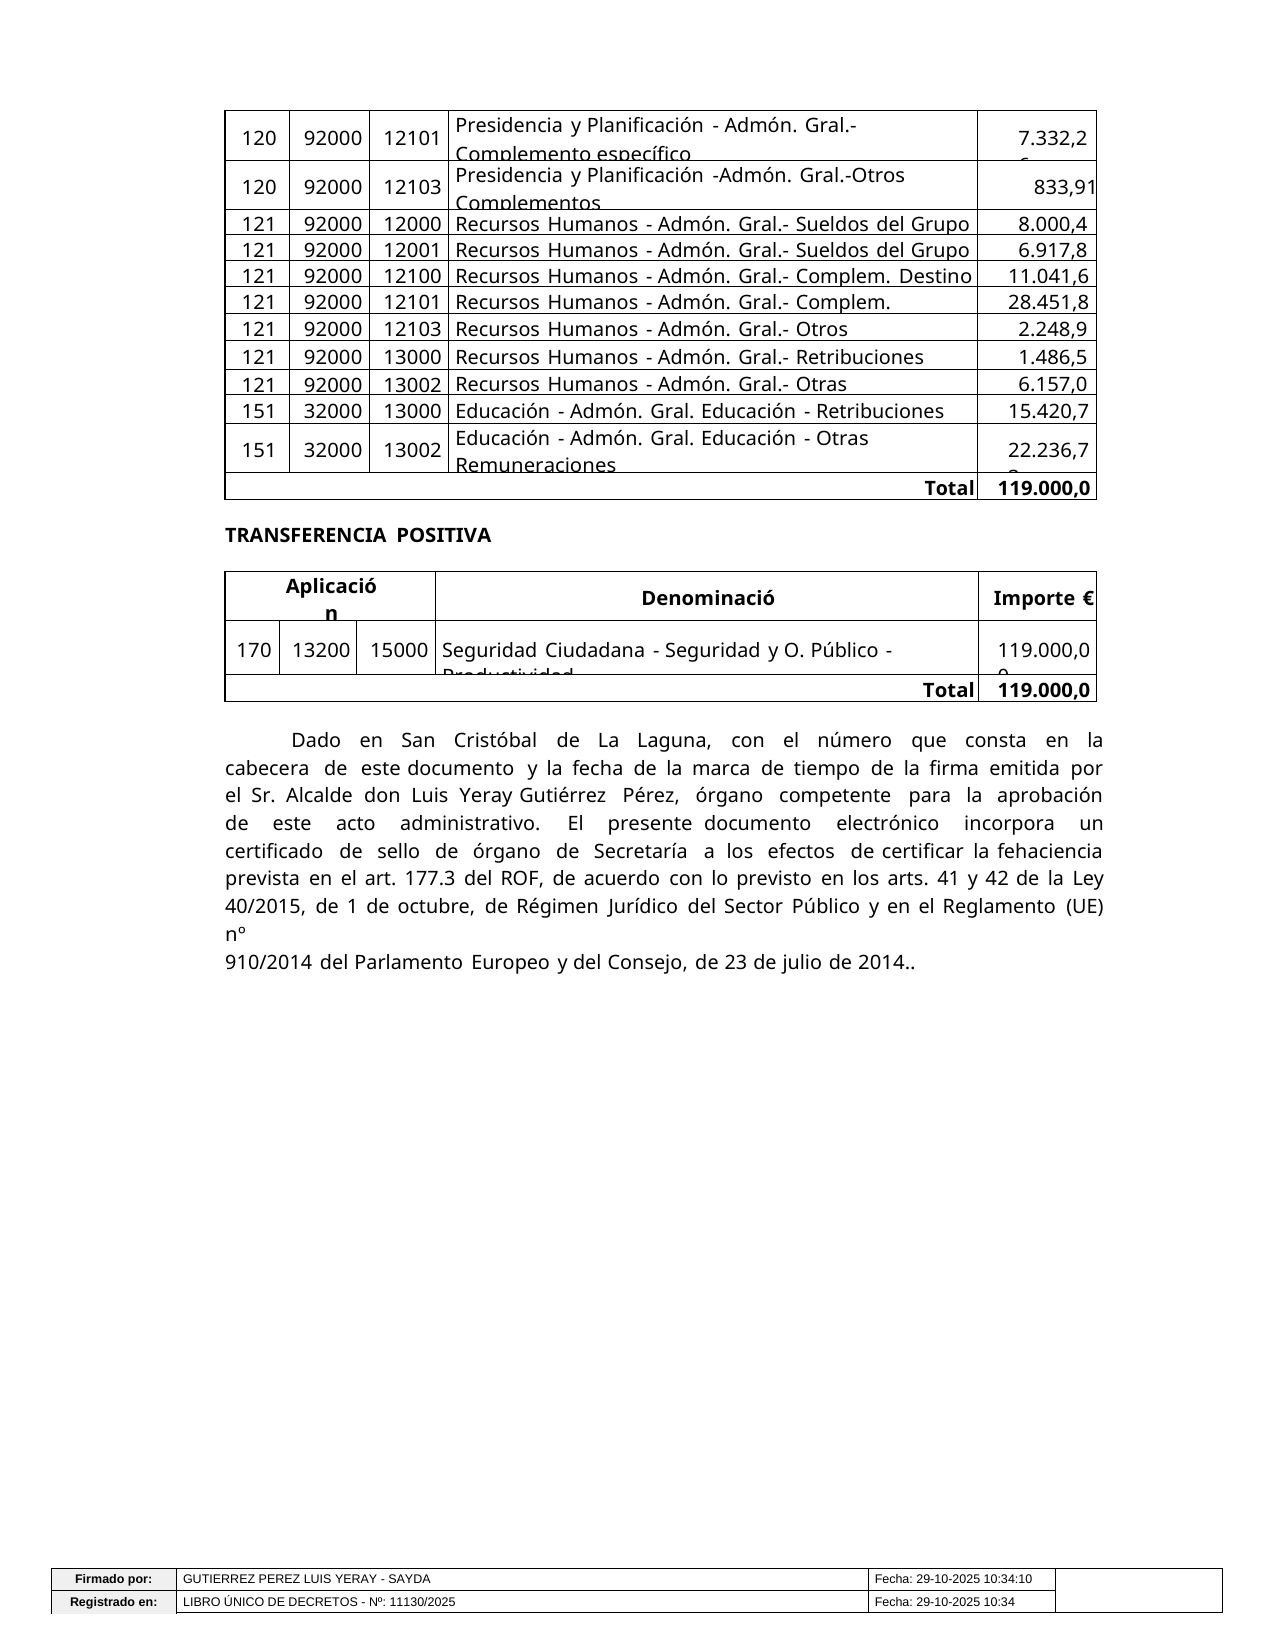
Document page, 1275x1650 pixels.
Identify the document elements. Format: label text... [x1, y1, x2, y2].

table_cell 92000 [290, 341, 369, 369]
table_cell 1.486,54 [978, 341, 1096, 369]
table_cell 92000 [290, 261, 369, 286]
table_cell 8.000,42 [978, 210, 1096, 234]
table_cell Total [226, 675, 978, 701]
table_cell Educación - Admón. Gral. Educación - Otras Remuneraciones [449, 424, 977, 472]
table_cell 12001 [370, 235, 448, 260]
table_cell Educación - Admón. Gral. Educación - Retribuciones básicas [449, 395, 977, 422]
table_cell 121 [226, 261, 289, 286]
table_cell 92000 [290, 314, 369, 340]
table_cell 170 [226, 621, 279, 673]
table_cell 120 [226, 161, 289, 209]
table_cell 12100 [370, 261, 448, 286]
table_cell Seguridad Ciudadana - Seguridad y O. Público - Productividad [436, 621, 978, 673]
table_cell 13000 [370, 395, 448, 422]
table_cell Recursos Humanos - Admón. Gral.- Otras Remuneraciones [449, 370, 977, 394]
table_header GUTIERREZ PEREZ LUIS YERAY - SAYDA [177, 1569, 868, 1590]
table_cell 13200 [280, 621, 356, 673]
table_header Denominación [436, 572, 978, 620]
text Dado en San Cristóbal de La Laguna, con el número que consta en la cabecera de este documento y la fecha de la marca de tiempo de la firma emitida por el Sr. Alcalde don Luis Yeray Gutiérrez Pérez, órgano competente para la aprobación de este acto administrativo. El presente documento electrónico incorpora un certificado de sello de órgano de Secretaría a los efectos de certificar la fehaciencia prevista en el art. 177.3 del ROF, de acuerdo con lo previsto en los arts. 41 y 42 de la Ley 40/2015, de 1 de octubre, de Régimen Jurídico del Sector Público y en el Reglamento (UE) nº [225, 726, 1104, 947]
table_cell Recursos Humanos - Admón. Gral.- Retribuciones Básicas [449, 341, 977, 369]
text 910/2014 del Parlamento Europeo y del Consejo, de 23 de julio de 2014.. [225, 948, 1235, 975]
table_header Presidencia y Planificación - Admón. Gral.-Complemento específico [449, 111, 977, 159]
table_cell 6.157,08 [978, 370, 1096, 394]
table_cell 2.248,91 [978, 314, 1096, 340]
table_cell 15000 [357, 621, 435, 673]
table_cell 12103 [370, 314, 448, 340]
table_cell 12101 [370, 287, 448, 313]
table_header Firmado por: [52, 1569, 176, 1590]
table_cell 833,91 [978, 161, 1096, 209]
table_cell 92000 [290, 235, 369, 260]
table_cell 92000 [290, 287, 369, 313]
table_header Fecha: 29-10-2025 10:34:10 [869, 1569, 1055, 1590]
table_cell 22.236,73 [978, 424, 1096, 472]
table_cell 11.041,68 [978, 261, 1096, 286]
table_cell 12000 [370, 210, 448, 234]
table_header 92000 [290, 111, 369, 159]
table_cell 32000 [290, 395, 369, 422]
table_cell LIBRO ÚNICO DE DECRETOS - Nº: 11130/2025 [177, 1591, 868, 1612]
table_header 12101 [370, 111, 448, 159]
table_cell 151 [226, 395, 289, 422]
table_cell 121 [226, 370, 289, 394]
table_cell 119.000,00 [978, 473, 1096, 499]
table_cell 121 [226, 210, 289, 234]
table_cell 92000 [290, 370, 369, 394]
table_cell 15.420,74 [978, 395, 1096, 422]
table_cell 121 [226, 341, 289, 369]
table_cell 119.000,00 [979, 675, 1096, 701]
table_cell 32000 [290, 424, 369, 472]
table_cell 92000 [290, 210, 369, 234]
table_cell 13002 [370, 370, 448, 394]
table_cell Recursos Humanos - Admón. Gral.- Sueldos del Grupo A2 [449, 235, 977, 260]
table_cell 13002 [370, 424, 448, 472]
table_cell Recursos Humanos - Admón. Gral.- Otros Complementos [449, 314, 977, 340]
table_cell Fecha: 29-10-2025 10:34 [869, 1591, 1055, 1612]
table_cell 13000 [370, 341, 448, 369]
table_header Aplicación Presupuestaria [226, 572, 435, 620]
table_cell Registrado en: [52, 1591, 176, 1612]
table_cell Recursos Humanos - Admón. Gral.- Complem. Específico [449, 287, 977, 313]
table_header [1056, 1569, 1222, 1612]
table_cell 6.917,82 [978, 235, 1096, 260]
table_cell 151 [226, 424, 289, 472]
table_cell 119.000,00 [979, 621, 1096, 673]
table_cell Recursos Humanos - Admón. Gral.- Complem. Destino [449, 261, 977, 286]
table_cell Total [226, 473, 977, 499]
table_cell 121 [226, 235, 289, 260]
text TRANSFERENCIA POSITIVA [225, 524, 1235, 547]
table_cell 121 [226, 287, 289, 313]
table_header 120 [226, 111, 289, 159]
table_cell Presidencia y Planificación -Admón. Gral.-Otros Complementos [449, 161, 977, 209]
table_header 7.332,26 [978, 111, 1096, 159]
table_header Importe € [979, 572, 1096, 620]
table_cell Recursos Humanos - Admón. Gral.- Sueldos del Grupo A1 [449, 210, 977, 234]
table_cell 12103 [370, 161, 448, 209]
table_cell 121 [226, 314, 289, 340]
table_cell 28.451,83 [978, 287, 1096, 313]
table_cell 92000 [290, 161, 369, 209]
